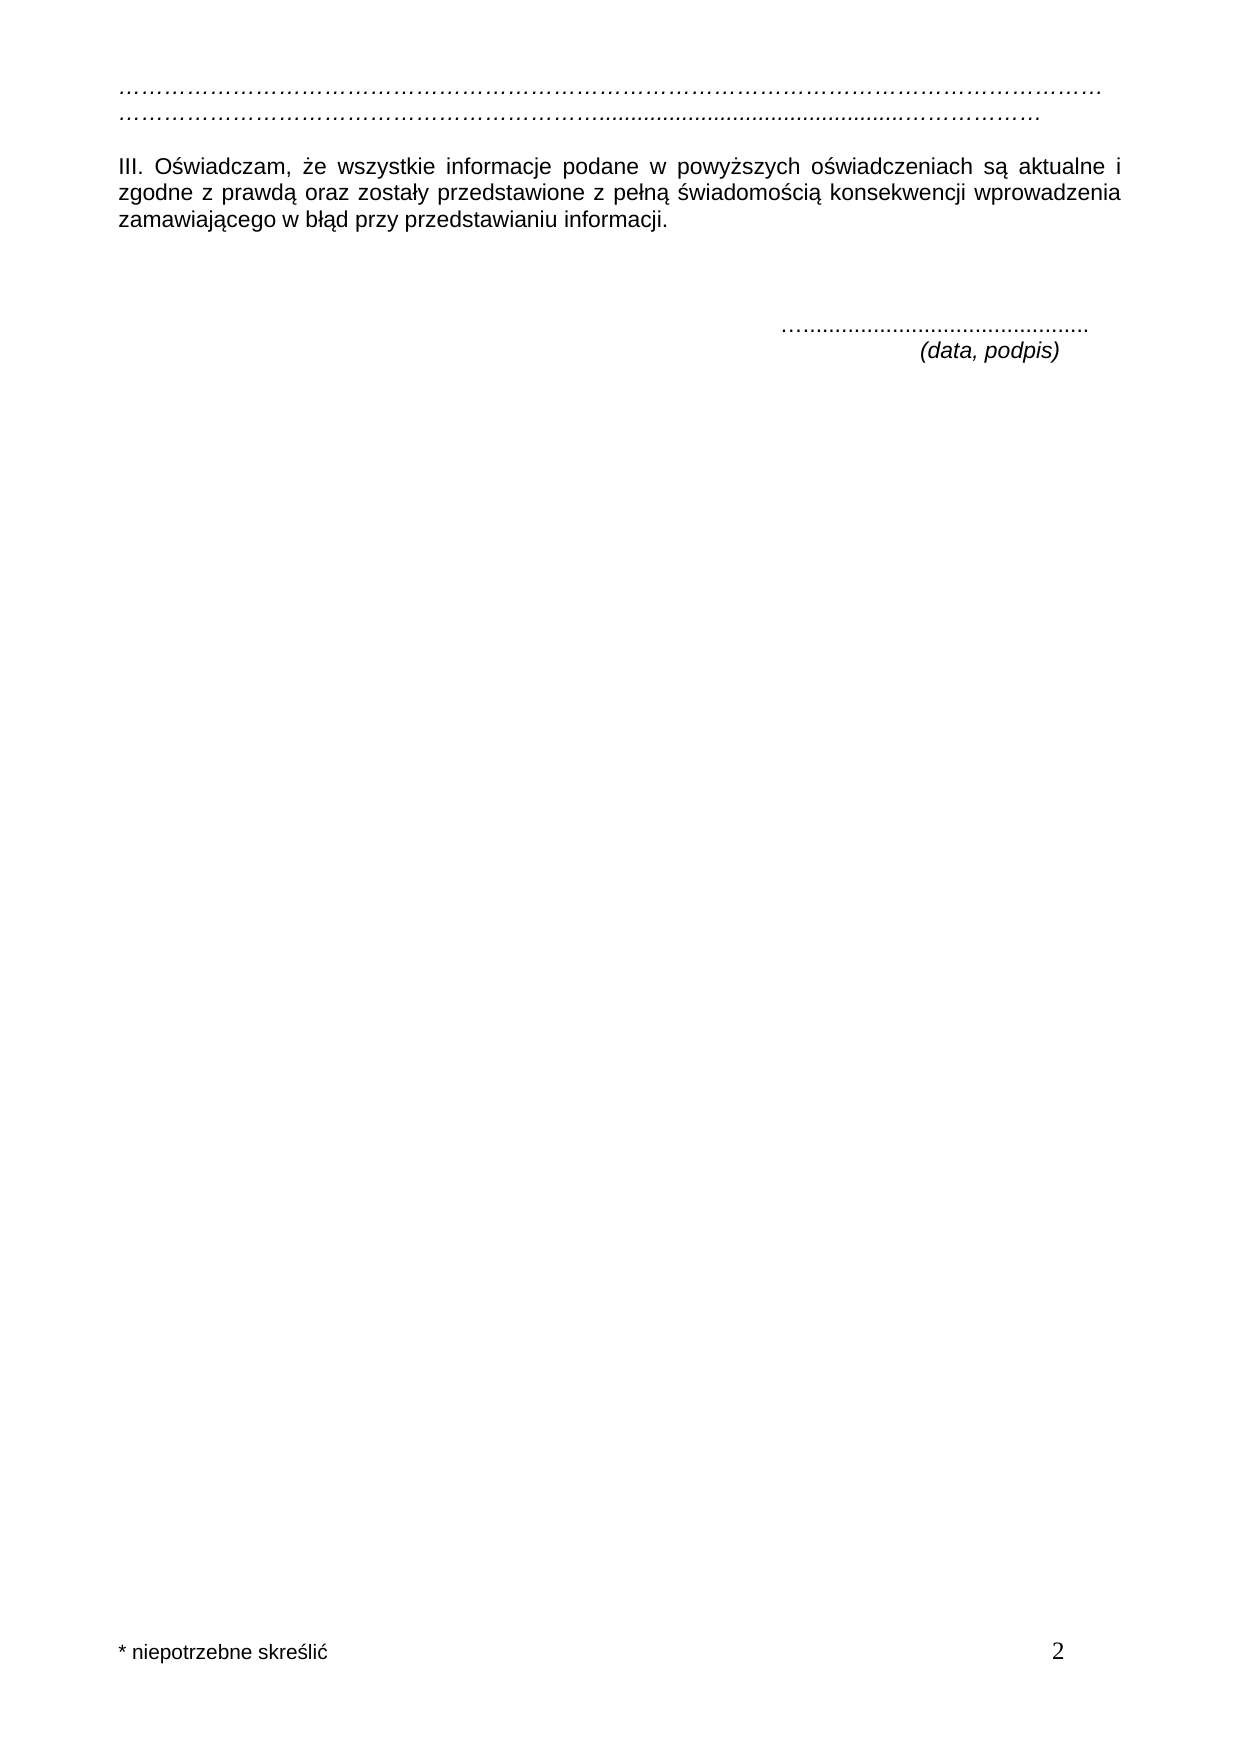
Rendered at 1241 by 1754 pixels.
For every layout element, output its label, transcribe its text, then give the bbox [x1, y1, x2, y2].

text III. Oświadczam, że wszystkie informacje podane w powyższych oświadczeniach są aktualne i zgodne z prawdą oraz zostały przedstawione z pełną świadomością konsekwencji wprowadzenia zamawiającego w błąd przy przedstawianiu informacji. [118, 153, 1122, 232]
text (data, podpis) [118, 337, 1122, 364]
list …………………………………………………………………………………………………………………………………………………………………………................................................……………… [118, 74, 1122, 125]
text …............................................. [118, 311, 1122, 337]
